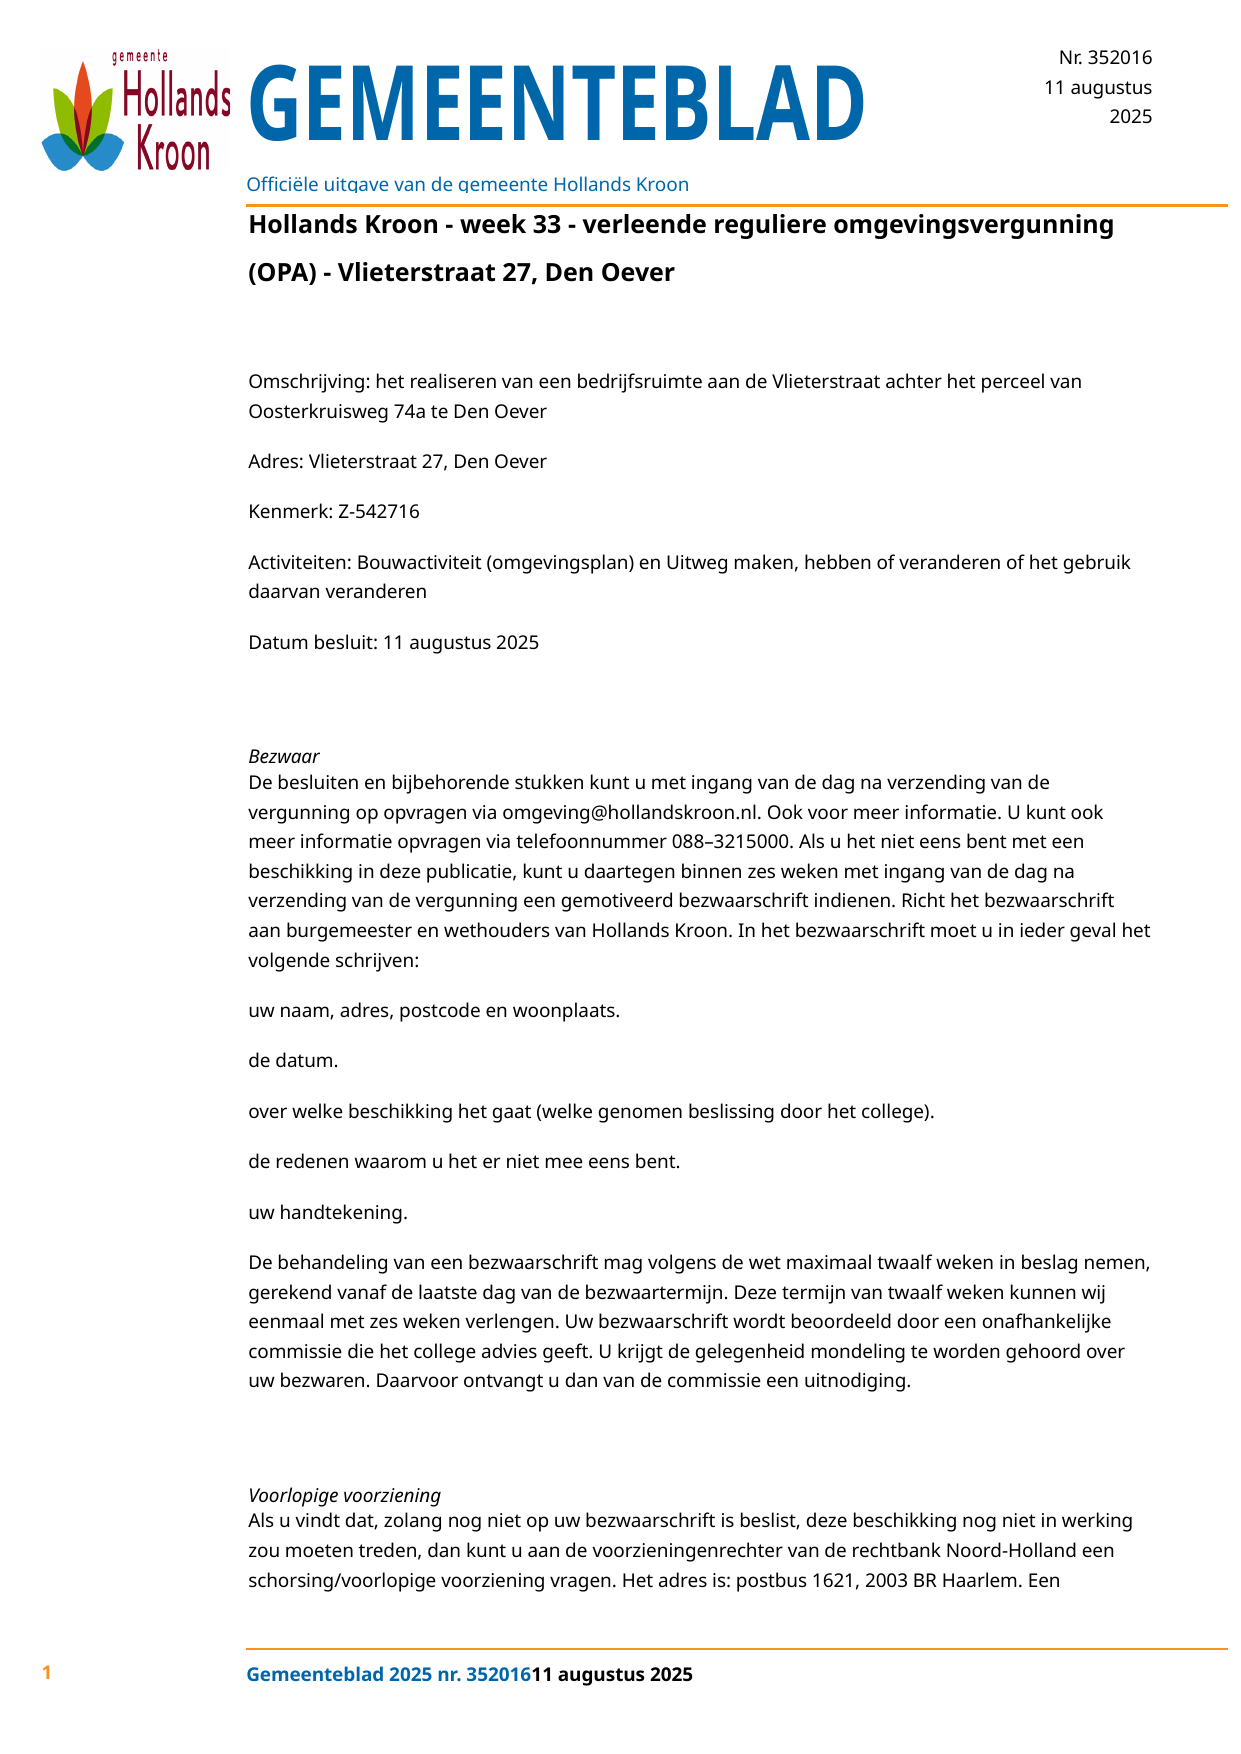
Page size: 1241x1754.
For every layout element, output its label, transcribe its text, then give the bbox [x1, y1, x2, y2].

text Activiteiten: Bouwactiviteit (omgevingsplan) en Uitweg maken, hebben of veranderen of het gebruik daarvan veranderen [248, 549, 1152, 604]
text uw naam, adres, postcode en woonplaats. [248, 997, 1152, 1023]
text uw handtekening. [248, 1199, 1152, 1224]
text Bezwaar [248, 743, 1152, 769]
text Omschrijving: het realiseren van een bedrijfsruimte aan de Vlieterstraat achter het perceel van Oosterkruisweg 74a te Den Oever [248, 368, 1152, 424]
text de datum. [248, 1048, 1152, 1073]
text Hollands Kroon - week 33 - verleende reguliere omgevingsvergunning (OPA) - Vlieterstraat 27, Den Oever [248, 207, 1152, 288]
text Adres: Vlieterstraat 27, Den Oever [248, 448, 1152, 474]
text de redenen waarom u het er niet mee eens bent. [248, 1148, 1152, 1174]
text Datum besluit: 11 augustus 2025 [248, 629, 1152, 655]
text Als u vindt dat, zolang nog niet op uw bezwaarschrift is beslist, deze beschikking nog niet in werking zou moeten treden, dan kunt u aan de voorzieningenrechter van de rechtbank Noord-Holland een schorsing/voorlopige voorziening vragen. Het adres is: postbus 1621, 2003 BR Haarlem. Een [248, 1508, 1152, 1593]
text Voorlopige voorziening [248, 1482, 1152, 1508]
text Kenmerk: Z-542716 [248, 499, 1152, 524]
text De besluiten en bijbehorende stukken kunt u met ingang van de dag na verzending van de vergunning op opvragen via omgeving@hollandskroon.nl. Ook voor meer informatie. U kunt ook meer informatie opvragen via telefoonnummer 088–3215000. Als u het niet eens bent met een beschikking in deze publicatie, kunt u daartegen binnen zes weken met ingang van de dag na verzending van de vergunning een gemotiveerd bezwaarschrift indienen. Richt het bezwaarschrift aan burgemeester en wethouders van Hollands Kroon. In het bezwaarschrift moet u in ieder geval het volgende schrijven: [248, 769, 1152, 972]
text over welke beschikking het gaat (welke genomen beslissing door het college). [248, 1098, 1152, 1124]
text De behandeling van een bezwaarschrift mag volgens de wet maximaal twaalf weken in beslag nemen, gerekend vanaf de laatste dag van de bezwaartermijn. Deze termijn van twaalf weken kunnen wij eenmaal met zes weken verlengen. Uw bezwaarschrift wordt beoordeeld door een onafhankelijke commissie die het college advies geeft. U krijgt de gelegenheid mondeling te worden gehoord over uw bezwaren. Daarvoor ontvangt u dan van de commissie een uitnodiging. [248, 1249, 1152, 1393]
picture [41, 47, 231, 172]
